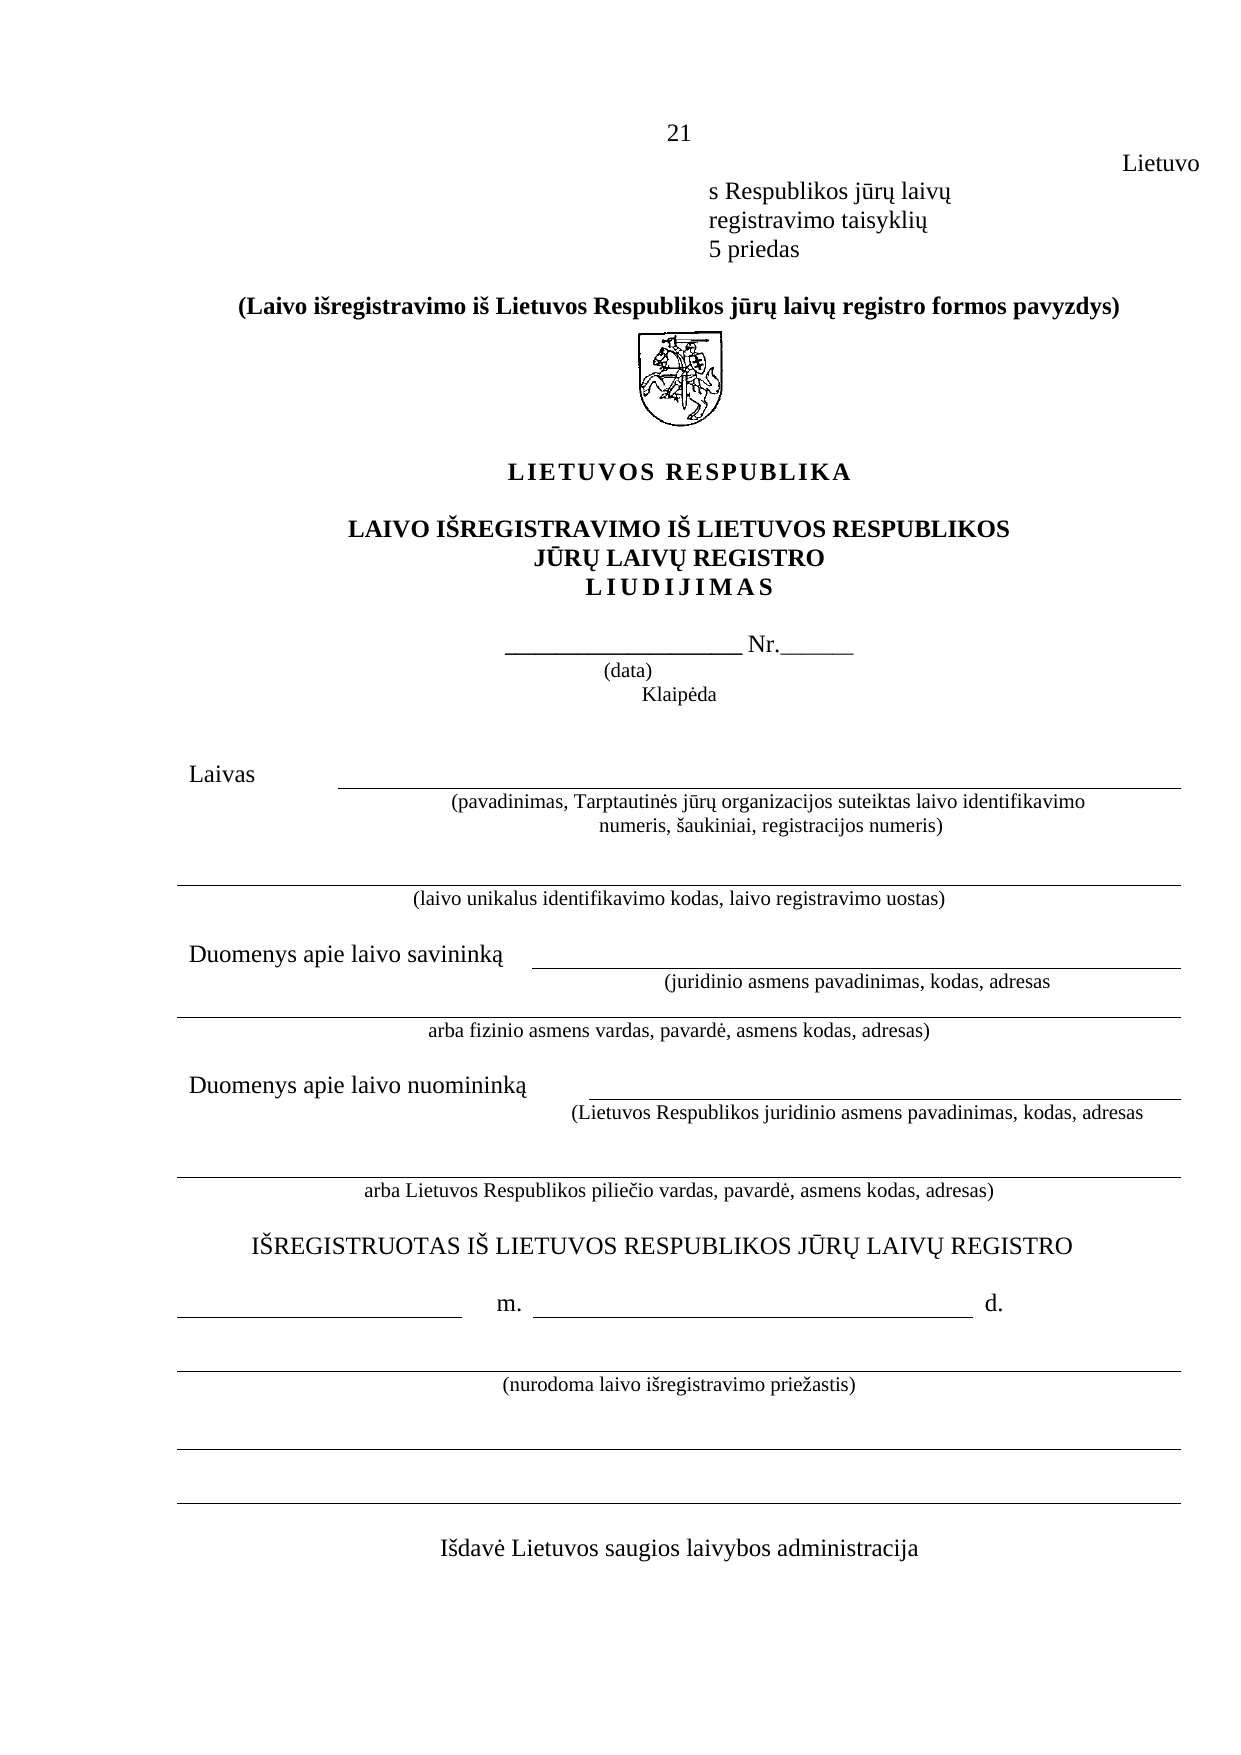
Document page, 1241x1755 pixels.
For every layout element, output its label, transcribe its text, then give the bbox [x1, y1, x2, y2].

table_header [532, 939, 1181, 967]
text Lietuvos Respublikos jūrų laivų [709, 148, 1208, 205]
text (juridinio asmens pavadinimas, kodas, adresas [177, 968, 1181, 993]
table_header [177, 1479, 1181, 1503]
table_header Duomenys apie laivo nuomininką [177, 1071, 589, 1099]
table_header d. [973, 1289, 1181, 1317]
text (Laivo išregistravimo iš Lietuvos Respublikos jūrų laivų registro formos pavyzdys) [177, 291, 1181, 320]
text (nurodoma laivo išregistravimo priežastis) [177, 1372, 1181, 1396]
text IŠREGISTRUOTAS IŠ LIETUVOS RESPUBLIKOS JŪRŲ LAIVŲ REGISTRO [177, 1231, 1181, 1260]
text 5 priedas [177, 234, 1208, 263]
table_header [533, 1289, 973, 1317]
table_header [589, 1071, 1181, 1099]
table_header LIETUVOS RESPUBLIKA LAIVO IŠREGISTRAVIMO IŠ LIETUVOS RESPUBLIKOS JŪRŲ LAIVŲ REGISTRO LIUDIJIMAS Nr._______ (data) Klaipėda [177, 320, 1181, 730]
table_header Laivas [177, 759, 338, 788]
table_header [177, 993, 1181, 1017]
table_header m. [462, 1289, 533, 1317]
text (Lietuvos Respublikos juridinio asmens pavadinimas, kodas, adresas [177, 1100, 1181, 1124]
text (pavadinimas, Tarptautinės jūrų organizacijos suteiktas laivo identifikavimo [177, 789, 1181, 813]
table_header [338, 759, 1181, 788]
table_header [177, 861, 1181, 885]
table_header [177, 1425, 1181, 1449]
text (laivo unikalus identifikavimo kodas, laivo registravimo uostas) [177, 886, 1181, 910]
table_header [177, 1347, 1181, 1371]
text numeris, šaukiniai, registracijos numeris) [177, 813, 1181, 837]
text arba fizinio asmens vardas, pavardė, asmens kodas, adresas) [177, 1018, 1181, 1042]
table_header Duomenys apie laivo savininką [177, 939, 532, 967]
text registravimo taisyklių [177, 205, 1208, 234]
table_header [177, 1153, 1181, 1177]
table_header [177, 1289, 462, 1317]
text arba Lietuvos Respublikos piliečio vardas, pavardė, asmens kodas, adresas) [177, 1178, 1181, 1202]
text Išdavė Lietuvos saugios laivybos administracija [177, 1533, 1181, 1561]
